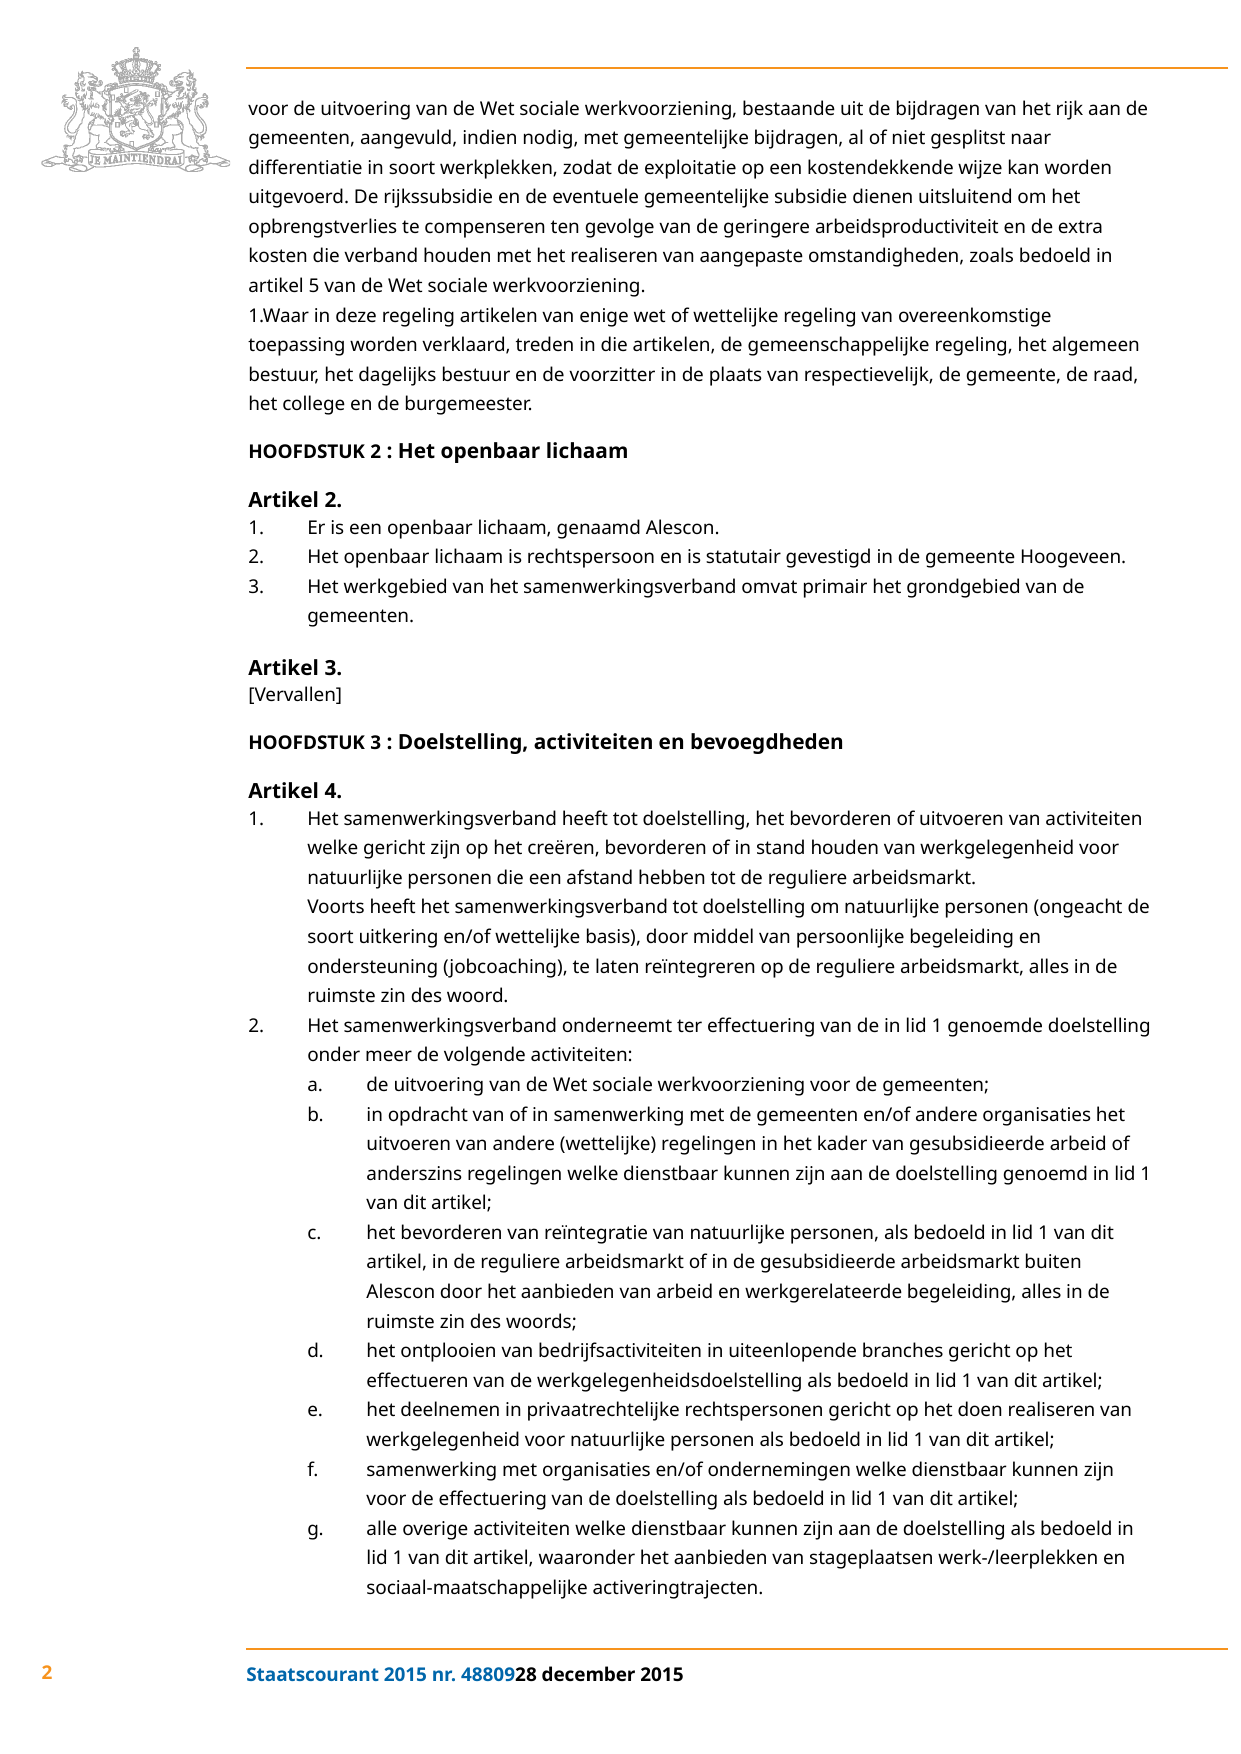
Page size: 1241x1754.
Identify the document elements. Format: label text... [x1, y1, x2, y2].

text [Vervallen] [248, 682, 1152, 707]
text voor de uitvoering van de Wet sociale werkvoorziening, bestaande uit de bijdragen van het rijk aan de gemeenten, aangevuld, indien nodig, met gemeentelijke bijdragen, al of niet gesplitst naar differentiatie in soort werkplekken, zodat de exploitatie op een kostendekkende wijze kan worden uitgevoerd. De rijkssubsidie en de eventuele gemeentelijke subsidie dienen uitsluitend om het opbrengstverlies te compenseren ten gevolge van de geringere arbeidsproductiviteit en de extra kosten die verband houden met het realiseren van aangepaste omstandigheden, zoals bedoeld in artikel 5 van de Wet sociale werkvoorziening. [248, 95, 1152, 298]
list het ontplooien van bedrijfsactiviteiten in uiteenlopende branches gericht op het effectueren van de werkgelegenheidsdoelstelling als bedoeld in lid 1 van dit artikel; [307, 1337, 1152, 1393]
list het bevorderen van reïntegratie van natuurlijke personen, als bedoeld in lid 1 van dit artikel, in de reguliere arbeidsmarkt of in de gesubsidieerde arbeidsmarkt buiten Alescon door het aanbieden van arbeid en werkgerelateerde begeleiding, alles in de ruimste zin des woords; [307, 1219, 1152, 1333]
list Het werkgebied van het samenwerkingsverband omvat primair het grondgebied van de gemeenten. [248, 573, 1152, 628]
list Het samenwerkingsverband heeft tot doelstelling, het bevorderen of uitvoeren van activiteiten welke gericht zijn op het creëren, bevorderen of in stand houden van werkgelegenheid voor natuurlijke personen die een afstand hebben tot de reguliere arbeidsmarkt. [248, 805, 1152, 890]
list alle overige activiteiten welke dienstbaar kunnen zijn aan de doelstelling als bedoeld in lid 1 van dit artikel, waaronder het aanbieden van stageplaatsen werk-/leerplekken en sociaal-maatschappelijke activeringtrajecten. [307, 1515, 1152, 1600]
list de uitvoering van de Wet sociale werkvoorziening voor de gemeenten; [307, 1071, 1152, 1097]
list Het openbaar lichaam is rechtspersoon en is statutair gevestigd in de gemeente Hoogeveen. [248, 543, 1152, 569]
text Artikel 2. [248, 486, 1152, 514]
list Er is een openbaar lichaam, genaamd Alescon. [248, 514, 1152, 540]
text Artikel 3. [248, 653, 1152, 682]
list het deelnemen in privaatrechtelijke rechtspersonen gericht op het doen realiseren van werkgelegenheid voor natuurlijke personen als bedoeld in lid 1 van dit artikel; [307, 1397, 1152, 1452]
text 1.Waar in deze regeling artikelen van enige wet of wettelijke regeling van overeenkomstige toepassing worden verklaard, treden in die artikelen, de gemeenschappelijke regeling, het algemeen bestuur, het dagelijks bestuur en de voorzitter in de plaats van respectievelijk, de gemeente, de raad, het college en de burgemeester. [248, 302, 1152, 416]
list in opdracht van of in samenwerking met de gemeenten en/of andere organisaties het uitvoeren van andere (wettelijke) regelingen in het kader van gesubsidieerde arbeid of anderszins regelingen welke dienstbaar kunnen zijn aan de doelstelling genoemd in lid 1 van dit artikel; [307, 1101, 1152, 1215]
text HOOFDSTUK 2 : Het openbaar lichaam [248, 436, 1152, 465]
text HOOFDSTUK 3 : Doelstelling, activiteiten en bevoegdheden [248, 727, 1152, 756]
list Voorts heeft het samenwerkingsverband tot doelstelling om natuurlijke personen (ongeacht de soort uitkering en/of wettelijke basis), door middel van persoonlijke begeleiding en ondersteuning (jobcoaching), te laten reïntegreren op de reguliere arbeidsmarkt, alles in de ruimste zin des woord. [248, 894, 1152, 1008]
list Het samenwerkingsverband onderneemt ter effectuering van de in lid 1 genoemde doelstelling onder meer de volgende activiteiten: [248, 1012, 1152, 1067]
picture [41, 47, 231, 172]
list samenwerking met organisaties en/of ondernemingen welke dienstbaar kunnen zijn voor de effectuering van de doelstelling als bedoeld in lid 1 van dit artikel; [307, 1456, 1152, 1511]
text Artikel 4. [248, 776, 1152, 805]
